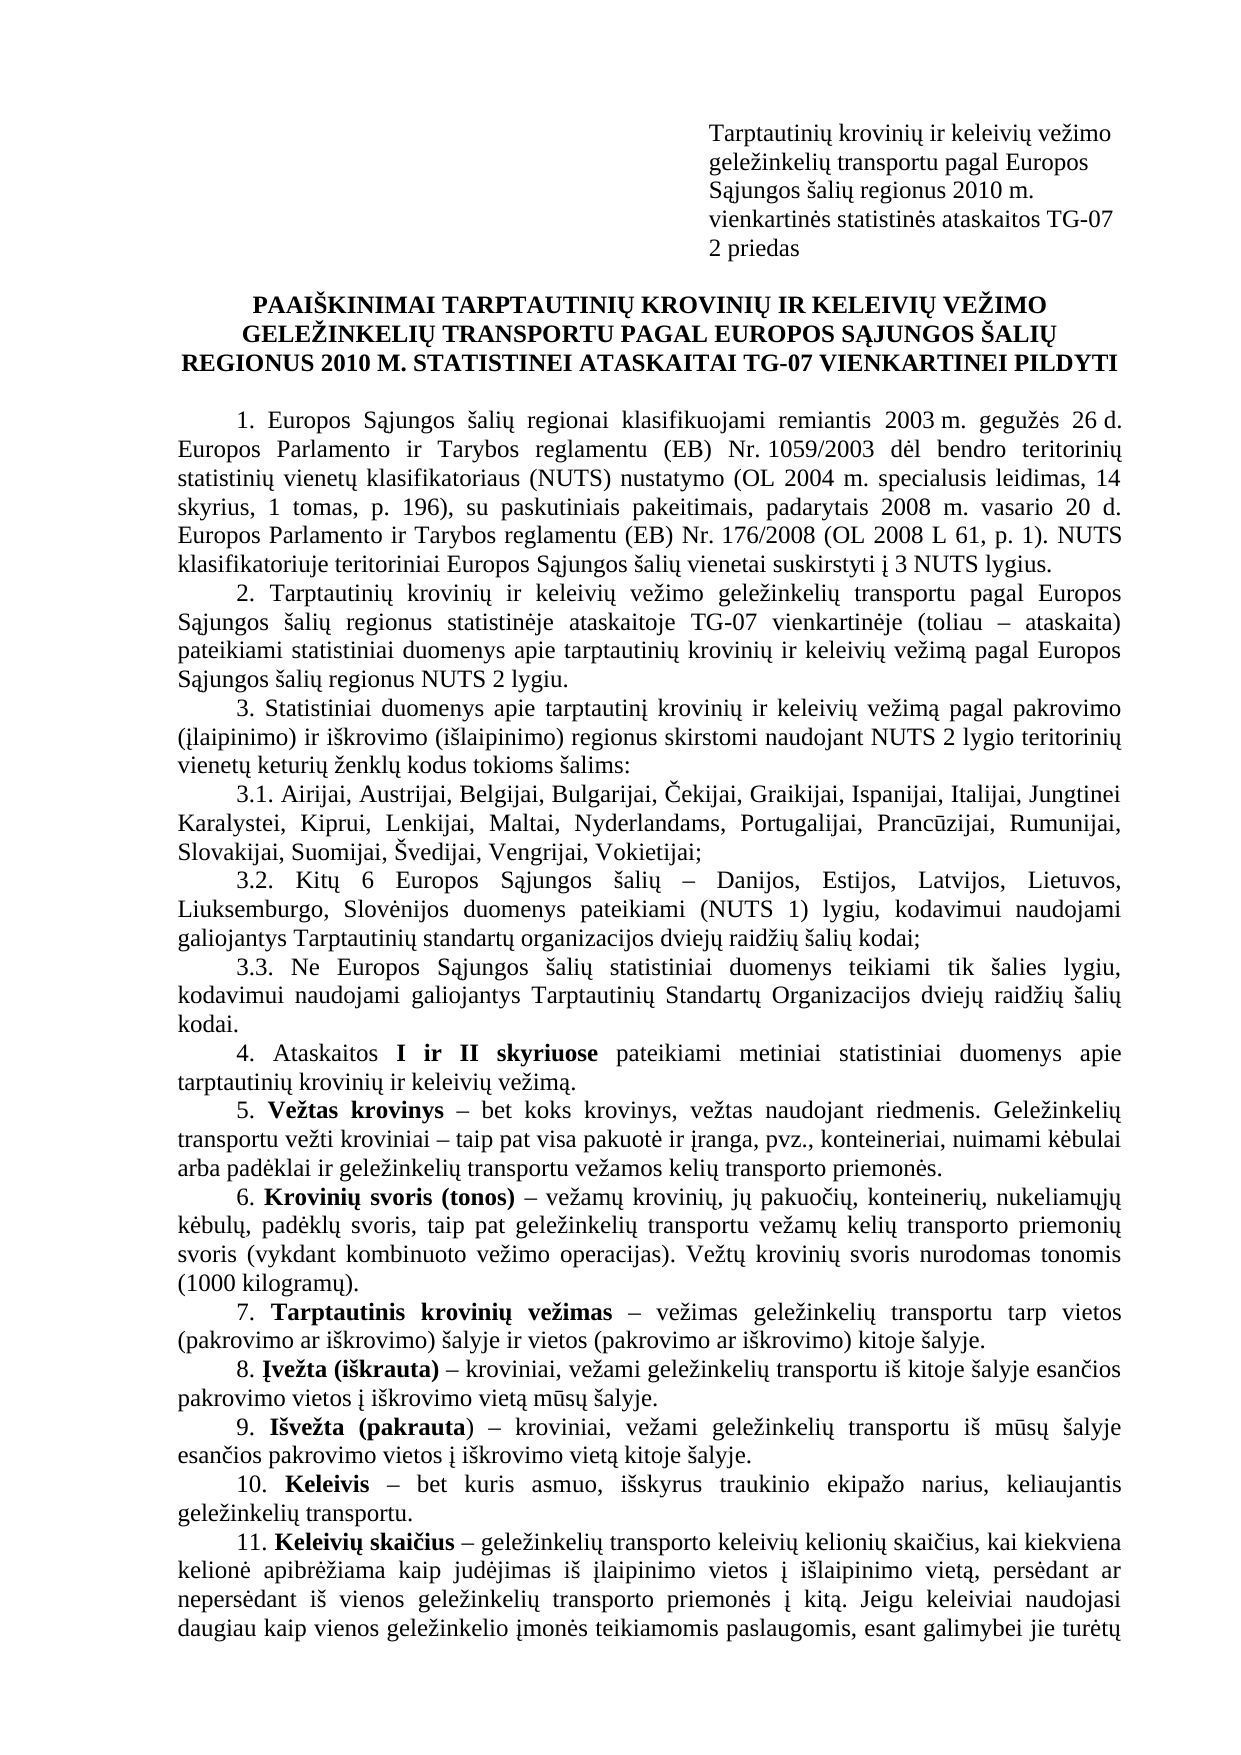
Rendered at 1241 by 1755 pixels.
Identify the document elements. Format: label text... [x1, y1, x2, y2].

text 3.3. Ne Europos Sąjungos šalių statistiniai duomenys teikiami tik šalies lygiu, kodavimui naudojami galiojantys Tarptautinių Standartų Organizacijos dviejų raidžių šalių kodai. [177, 952, 1122, 1038]
text 7. Tarptautinis krovinių vežimas – vežimas geležinkelių transportu tarp vietos (pakrovimo ar iškrovimo) šalyje ir vietos (pakrovimo ar iškrovimo) kitoje šalyje. [177, 1297, 1122, 1354]
text geležinkelių transportu pagal Europos [177, 147, 1122, 176]
text 8. Įvežta (iškrauta) – kroviniai, vežami geležinkelių transportu iš kitoje šalyje esančios pakrovimo vietos į iškrovimo vietą mūsų šalyje. [177, 1354, 1122, 1412]
text 5. Vežtas krovinys – bet koks krovinys, vežtas naudojant riedmenis. Geležinkelių transportu vežti kroviniai – taip pat visa pakuotė ir įranga, pvz., konteineriai, nuimami kėbulai arba padėklai ir geležinkelių transportu vežamos kelių transporto priemonės. [177, 1096, 1122, 1182]
text 9. Išvežta (pakrauta) – kroviniai, vežami geležinkelių transportu iš mūsų šalyje esančios pakrovimo vietos į iškrovimo vietą kitoje šalyje. [177, 1412, 1122, 1469]
text 4. Ataskaitos I ir II skyriuose pateikiami metiniai statistiniai duomenys apie tarptautinių krovinių ir keleivių vežimą. [177, 1038, 1122, 1096]
text 3.1. Airijai, Austrijai, Belgijai, Bulgarijai, Čekijai, Graikijai, Ispanijai, Italijai, Jungtinei Karalystei, Kiprui, Lenkijai, Maltai, Nyderlandams, Portugalijai, Prancūzijai, Rumunijai, Slovakijai, Suomijai, Švedijai, Vengrijai, Vokietijai; [177, 779, 1122, 866]
text Tarptautinių krovinių ir keleivių vežimo [709, 118, 1122, 147]
text PAAIŠKINIMAI Tarptautinių krovinių ir keleivių vežimo geležinkelių transportu pagal EUROPOS SĄJUNGOS ŠALIŲ regionus 2010 M. STATISTINEI ATASKAITAI TG-07 VIENKARTINEI PILDYTI [177, 291, 1122, 377]
text 2 priedas [177, 233, 1122, 262]
text 6. Krovinių svoris (tonos) – vežamų krovinių, jų pakuočių, konteinerių, nukeliamųjų kėbulų, padėklų svoris, taip pat geležinkelių transportu vežamų kelių transporto priemonių svoris (vykdant kombinuoto vežimo operacijas). Vežtų krovinių svoris nurodomas tonomis (1000 kilogramų). [177, 1182, 1122, 1297]
text 2. Tarptautinių krovinių ir keleivių vežimo geležinkelių transportu pagal Europos Sąjungos šalių regionus statistinėje ataskaitoje TG-07 vienkartinėje (toliau – ataskaita) pateikiami statistiniai duomenys apie tarptautinių krovinių ir keleivių vežimą pagal Europos Sąjungos šalių regionus NUTS 2 lygiu. [177, 578, 1122, 693]
text 10. Keleivis – bet kuris asmuo, išskyrus traukinio ekipažo narius, keliaujantis geležinkelių transportu. [177, 1469, 1122, 1527]
text vienkartinės statistinės ataskaitos TG-07 [177, 204, 1122, 233]
text 3.2. Kitų 6 Europos Sąjungos šalių – Danijos, Estijos, Latvijos, Lietuvos, Liuksemburgo, Slovėnijos duomenys pateikiami (NUTS 1) lygiu, kodavimui naudojami galiojantys Tarptautinių standartų organizacijos dviejų raidžių šalių kodai; [177, 866, 1122, 952]
text 1. Europos Sąjungos šalių regionai klasifikuojami remiantis 2003 m. gegužės 26 d. Europos Parlamento ir Tarybos reglamentu (EB) Nr. 1059/2003 dėl bendro teritorinių statistinių vienetų klasifikatoriaus (NUTS) nustatymo (OL 2004 m. specialusis leidimas, 14 skyrius, 1 tomas, p. 196), su paskutiniais pakeitimais, padarytais 2008 m. vasario 20 d. Europos Parlamento ir Tarybos reglamentu (EB) Nr. 176/2008 (OL 2008 L 61, p. 1). NUTS klasifikatoriuje teritoriniai Europos Sąjungos šalių vienetai suskirstyti į 3 NUTS lygius. [177, 406, 1122, 578]
text 3. Statistiniai duomenys apie tarptautinį krovinių ir keleivių vežimą pagal pakrovimo (įlaipinimo) ir iškrovimo (išlaipinimo) regionus skirstomi naudojant NUTS 2 lygio teritorinių vienetų keturių ženklų kodus tokioms šalims: [177, 693, 1122, 779]
text 11. Keleivių skaičius – geležinkelių transporto keleivių kelionių skaičius, kai kiekviena kelionė apibrėžiama kaip judėjimas iš įlaipinimo vietos į išlaipinimo vietą, persėdant ar nepersėdant iš vienos geležinkelių transporto priemonės į kitą. Jeigu keleiviai naudojasi daugiau kaip vienos geležinkelio įmonės teikiamomis paslaugomis, esant galimybei jie turėtų [177, 1527, 1122, 1642]
text Sąjungos šalių regionus 2010 m. [177, 176, 1122, 204]
